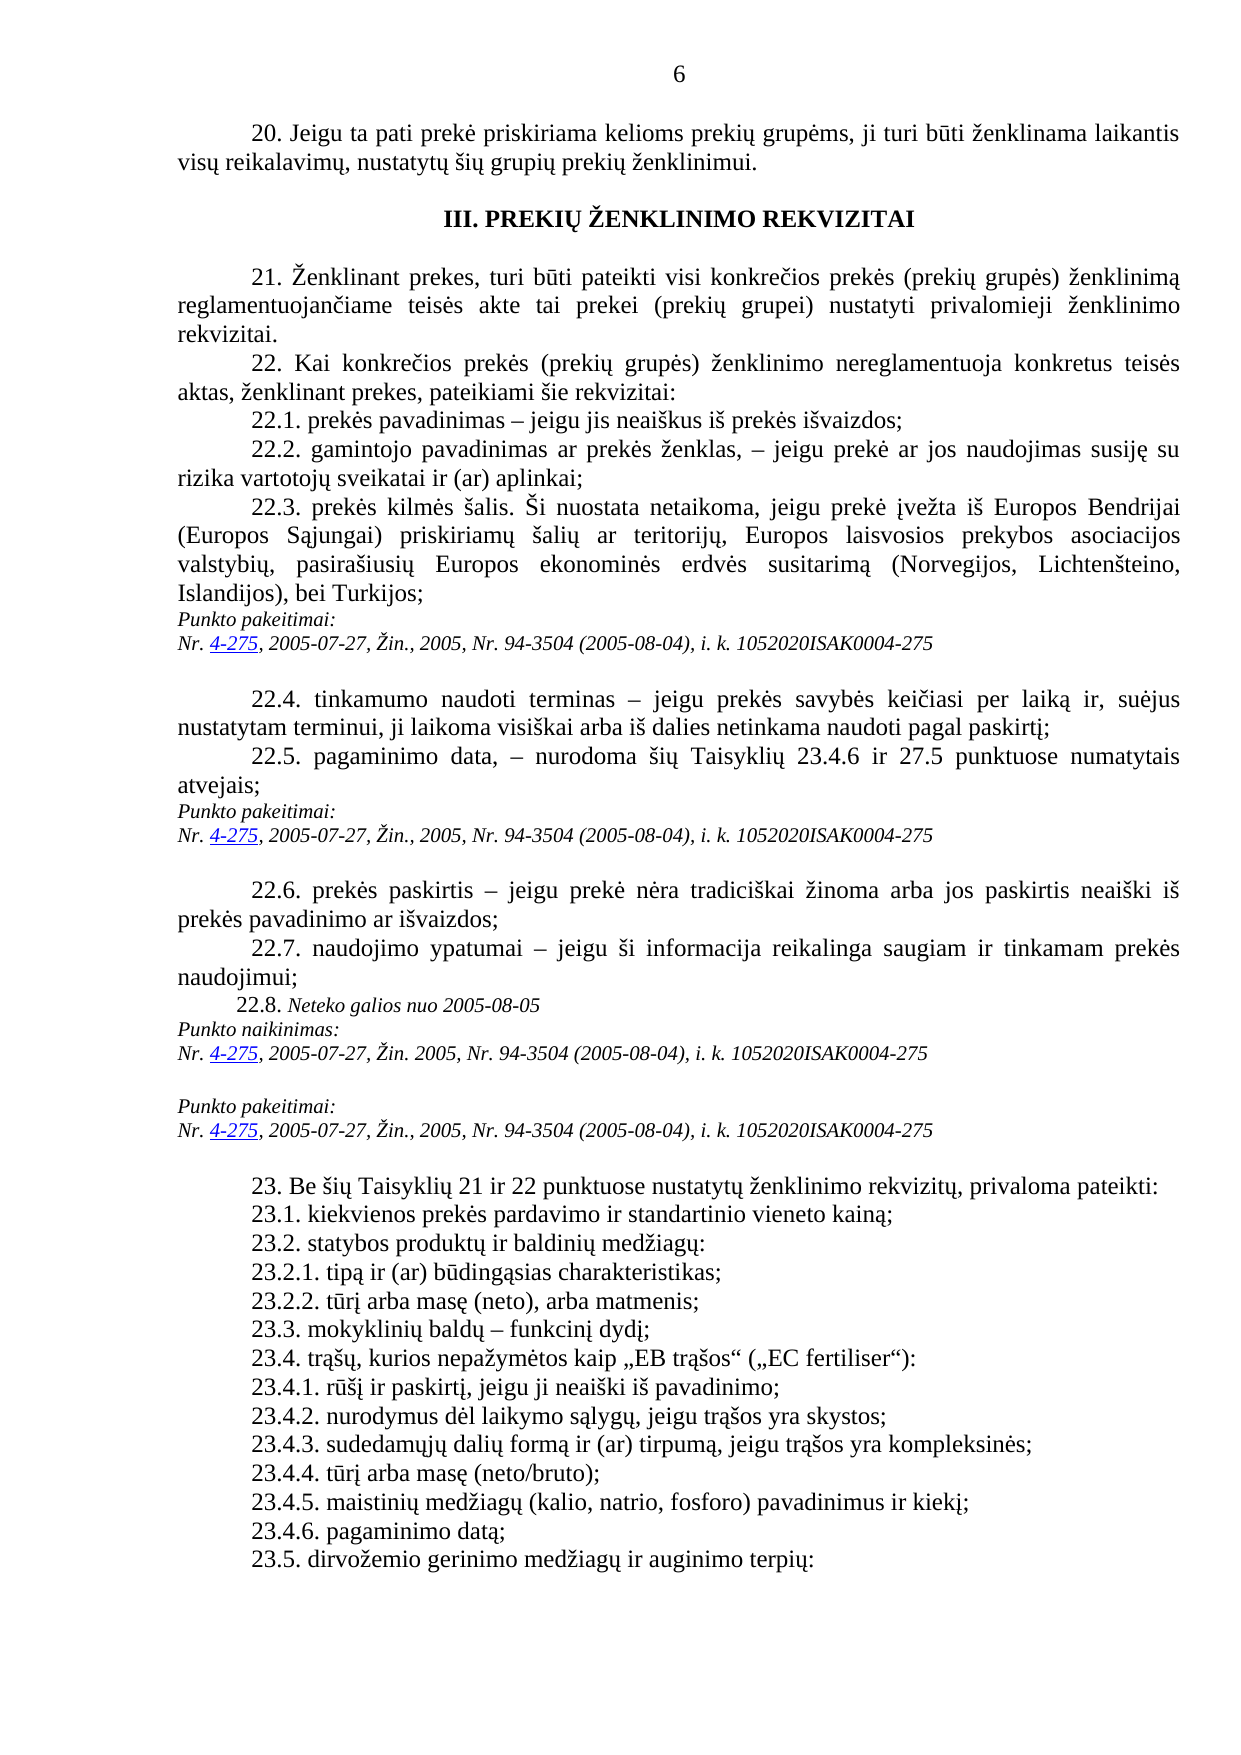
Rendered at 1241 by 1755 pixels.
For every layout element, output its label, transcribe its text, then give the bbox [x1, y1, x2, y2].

text Punkto pakeitimai: [177, 1094, 1181, 1118]
text 22.2. gamintojo pavadinimas ar prekės ženklas, – jeigu prekė ar jos naudojimas susiję su rizika vartotojų sveikatai ir (ar) aplinkai; [177, 434, 1181, 492]
text 22.6. prekės paskirtis – jeigu prekė nėra tradiciškai žinoma arba jos paskirtis neaiški iš prekės pavadinimo ar išvaizdos; [177, 876, 1181, 933]
text Nr. 4-275, 2005-07-27, Žin. 2005, Nr. 94-3504 (2005-08-04), i. k. 1052020ISAK0004-275 [177, 1041, 1181, 1065]
text 22. Kai konkrečios prekės (prekių grupės) ženklinimo nereglamentuoja konkretus teisės aktas, ženklinant prekes, pateikiami šie rekvizitai: [177, 348, 1181, 406]
text 23.2. statybos produktų ir baldinių medžiagų: [177, 1228, 1181, 1257]
text Nr. 4-275, 2005-07-27, Žin., 2005, Nr. 94-3504 (2005-08-04), i. k. 1052020ISAK0004-275 [177, 823, 1181, 847]
text 23.5. dirvožemio gerinimo medžiagų ir auginimo terpių: [177, 1544, 1181, 1573]
text 23.4.1. rūšį ir paskirtį, jeigu ji neaiški iš pavadinimo; [177, 1372, 1181, 1401]
text III. PREKIŲ ŽENKLINIMO rekvizitai [177, 204, 1181, 233]
text 21. Ženklinant prekes, turi būti pateikti visi konkrečios prekės (prekių grupės) ženklinimą reglamentuojančiame teisės akte tai prekei (prekių grupei) nustatyti privalomieji ženklinimo rekvizitai. [177, 262, 1181, 348]
text 23.2.1. tipą ir (ar) būdingąsias charakteristikas; [177, 1257, 1181, 1286]
text 23.1. kiekvienos prekės pardavimo ir standartinio vieneto kainą; [177, 1199, 1181, 1228]
text 22.8. Neteko galios nuo 2005-08-05 [177, 991, 1181, 1017]
text 22.5. pagaminimo data, – nurodoma šių Taisyklių 23.4.6 ir 27.5 punktuose numatytais atvejais; [177, 741, 1181, 799]
text 23. Be šių Taisyklių 21 ir 22 punktuose nustatytų ženklinimo rekvizitų, privaloma pateikti: [177, 1171, 1181, 1199]
text Punkto naikinimas: [177, 1017, 1181, 1041]
text 23.4.5. maistinių medžiagų (kalio, natrio, fosforo) pavadinimus ir kiekį; [177, 1487, 1181, 1516]
text 23.4. trąšų, kurios nepažymėtos kaip „EB trąšos“ („EC fertiliser“): [177, 1343, 1181, 1372]
text 22.4. tinkamumo naudoti terminas – jeigu prekės savybės keičiasi per laiką ir, suėjus nustatytam terminui, ji laikoma visiškai arba iš dalies netinkama naudoti pagal paskirtį; [177, 684, 1181, 741]
text 22.3. prekės kilmės šalis. Ši nuostata netaikoma, jeigu prekė įvežta iš Europos Bendrijai (Europos Sąjungai) priskiriamų šalių ar teritorijų, Europos laisvosios prekybos asociacijos valstybių, pasirašiusių Europos ekonominės erdvės susitarimą (Norvegijos, Lichtenšteino, Islandijos), bei Turkijos; [177, 492, 1181, 607]
text 23.3. mokyklinių baldų – funkcinį dydį; [177, 1314, 1181, 1343]
text 22.1. prekės pavadinimas – jeigu jis neaiškus iš prekės išvaizdos; [177, 406, 1181, 434]
text Nr. 4-275, 2005-07-27, Žin., 2005, Nr. 94-3504 (2005-08-04), i. k. 1052020ISAK0004-275 [177, 631, 1181, 655]
text Punkto pakeitimai: [177, 607, 1181, 631]
text 23.4.2. nurodymus dėl laikymo sąlygų, jeigu trąšos yra skystos; [177, 1401, 1181, 1429]
text 23.4.3. sudedamųjų dalių formą ir (ar) tirpumą, jeigu trąšos yra kompleksinės; [177, 1429, 1181, 1458]
text 23.4.6. pagaminimo datą; [177, 1516, 1181, 1544]
text 23.4.4. tūrį arba masę (neto/bruto); [177, 1458, 1181, 1487]
text Nr. 4-275, 2005-07-27, Žin., 2005, Nr. 94-3504 (2005-08-04), i. k. 1052020ISAK0004-275 [177, 1118, 1181, 1142]
text 20. Jeigu ta pati prekė priskiriama kelioms prekių grupėms, ji turi būti ženklinama laikantis visų reikalavimų, nustatytų šių grupių prekių ženklinimui. [177, 118, 1181, 176]
text 23.2.2. tūrį arba masę (neto), arba matmenis; [177, 1286, 1181, 1314]
text 22.7. naudojimo ypatumai – jeigu ši informacija reikalinga saugiam ir tinkamam prekės naudojimui; [177, 933, 1181, 991]
text Punkto pakeitimai: [177, 799, 1181, 823]
